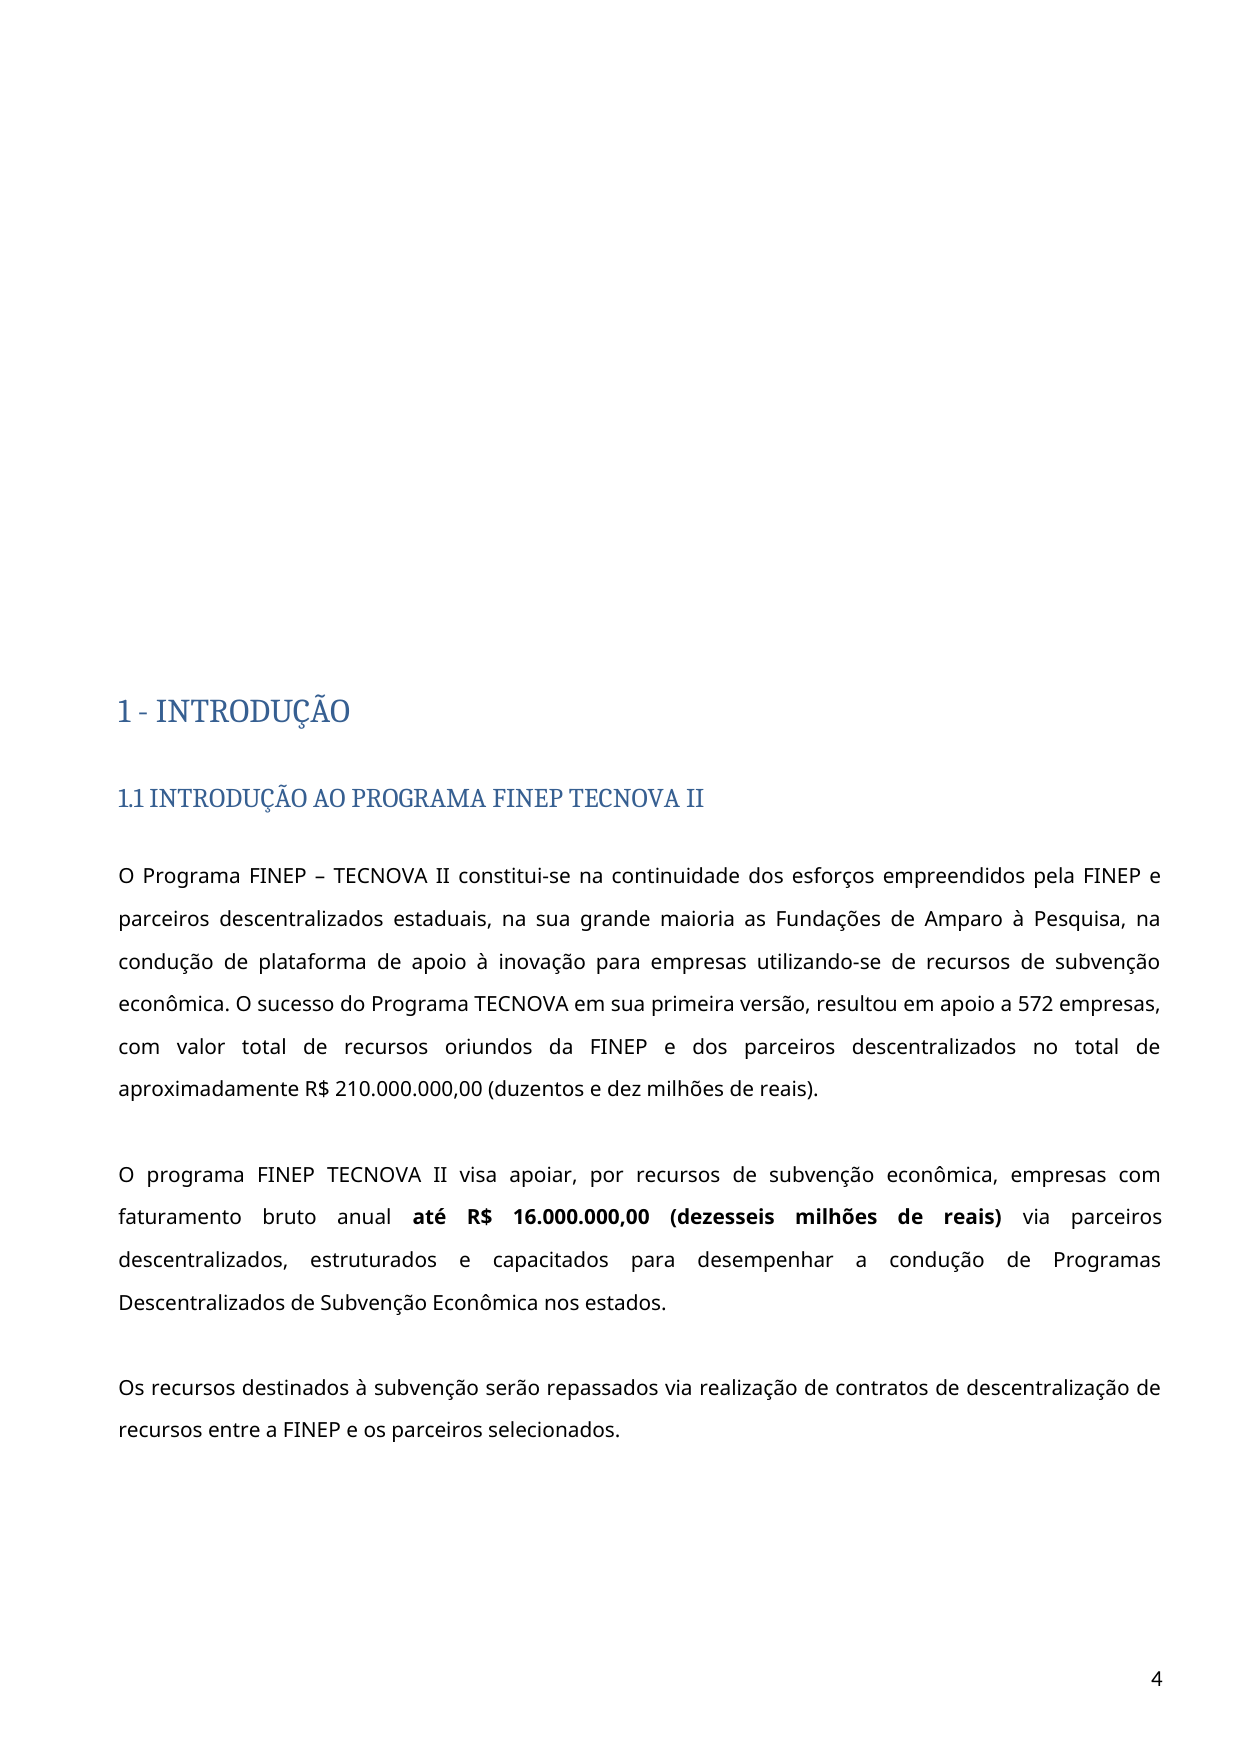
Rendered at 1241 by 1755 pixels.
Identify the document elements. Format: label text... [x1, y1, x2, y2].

subtitle 1.1 INTRODUÇÃO AO PROGRAMA FINEP TECNOVA II [118, 783, 1162, 814]
text Os recursos destinados à subvenção serão repassados via realização de contratos de descentralização de recursos entre a FINEP e os parceiros selecionados. [118, 1373, 1162, 1444]
subtitle 1 - INTRODUÇÃO [118, 692, 1162, 731]
text O Programa FINEP – TECNOVA II constitui-se na continuidade dos esforços empreendidos pela FINEP e parceiros descentralizados estaduais, na sua grande maioria as Fundações de Amparo à Pesquisa, na condução de plataforma de apoio à inovação para empresas utilizando-se de recursos de subvenção econômica. O sucesso do Programa TECNOVA em sua primeira versão, resultou em apoio a 572 empresas, com valor total de recursos oriundos da FINEP e dos parceiros descentralizados no total de aproximadamente R$ 210.000.000,00 (duzentos e dez milhões de reais). [118, 862, 1162, 1103]
text O programa FINEP TECNOVA II visa apoiar, por recursos de subvenção econômica, empresas com faturamento bruto anual até R$ 16.000.000,00 (dezesseis milhões de reais) via parceiros descentralizados, estruturados e capacitados para desempenhar a condução de Programas Descentralizados de Subvenção Econômica nos estados. [118, 1160, 1162, 1316]
